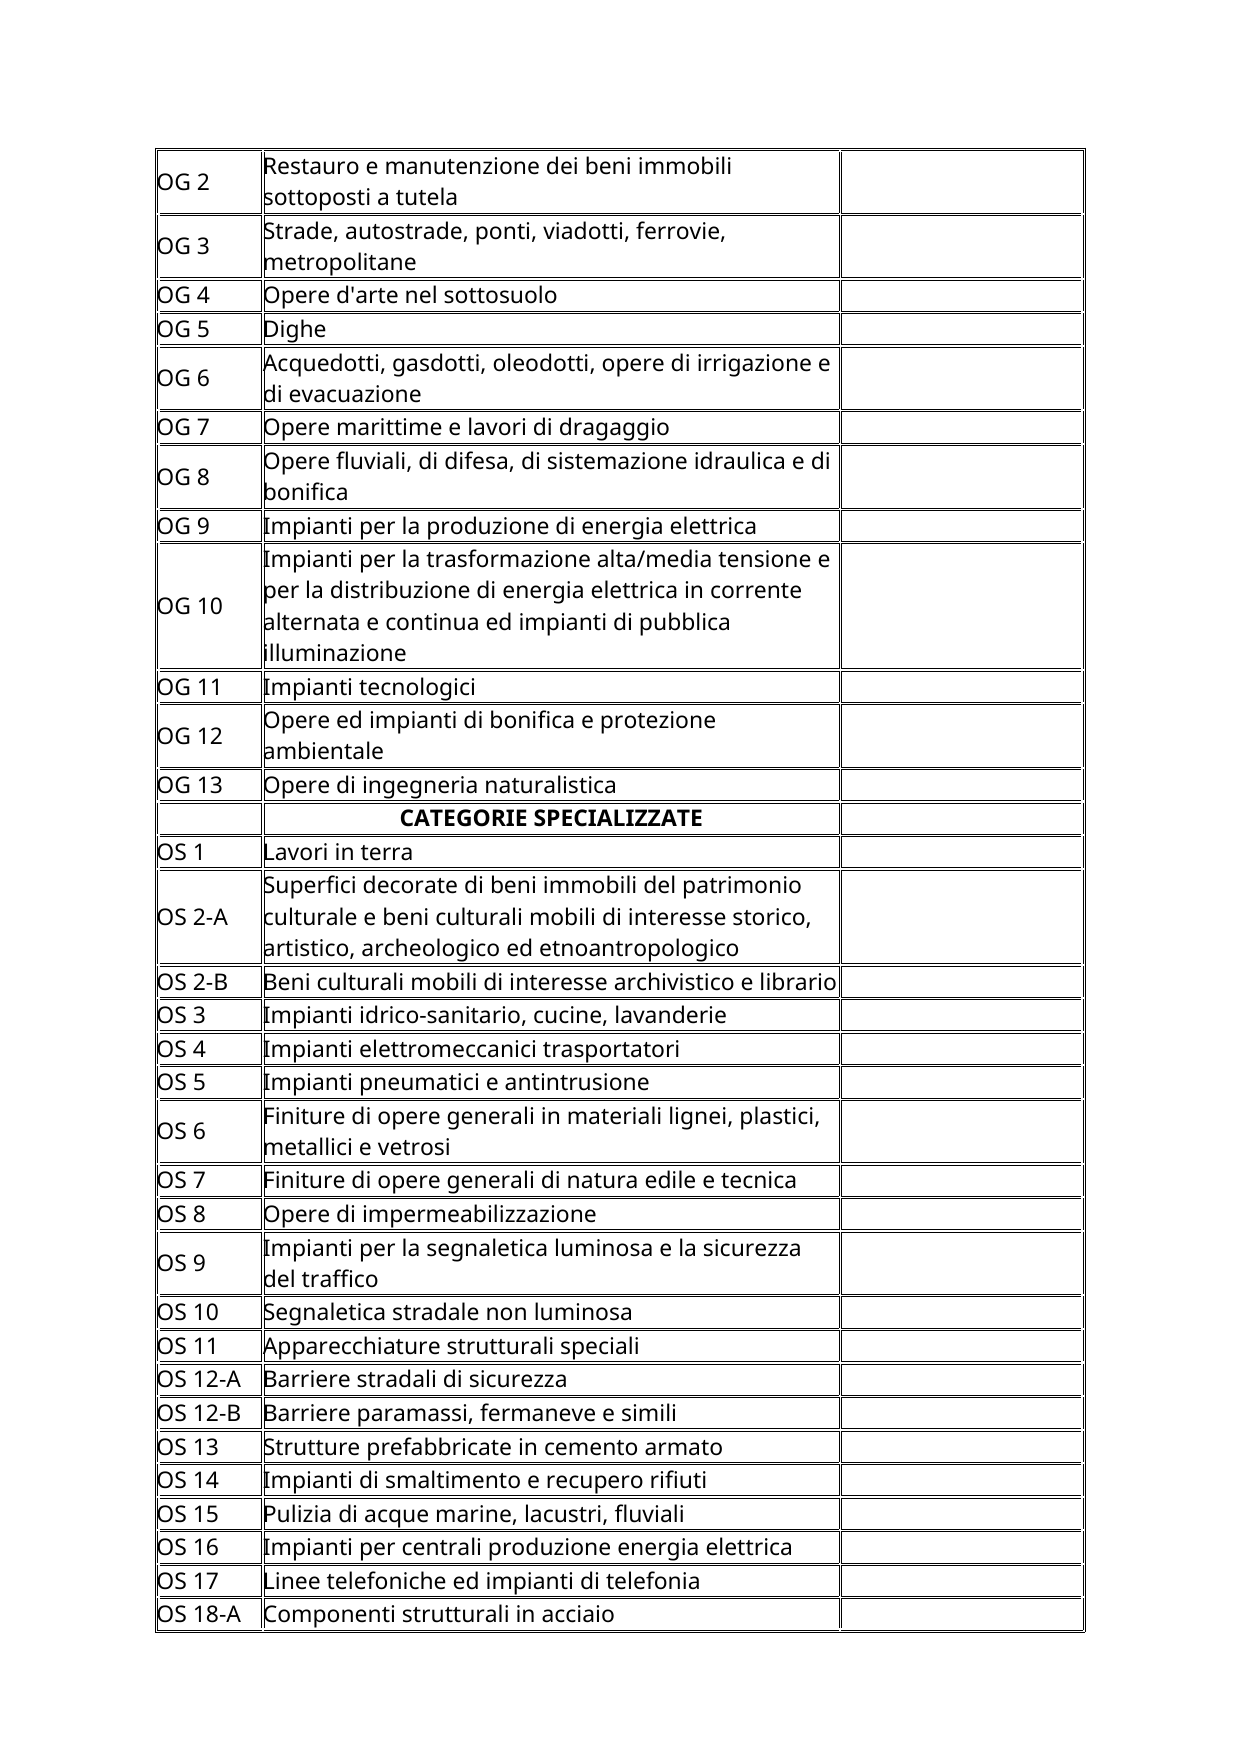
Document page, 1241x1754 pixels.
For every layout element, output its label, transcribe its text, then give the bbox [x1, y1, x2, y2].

table_cell [840, 1428, 1084, 1462]
table_cell OS 12-A [156, 1361, 263, 1395]
table_cell OS 12-B [156, 1395, 263, 1428]
table_cell OS 3 [156, 997, 263, 1030]
table_cell OG 4 [156, 277, 263, 311]
table_cell OG 7 [156, 409, 263, 443]
table_cell OG 6 [156, 344, 263, 409]
table_cell [840, 800, 1084, 834]
table_cell Segnaletica stradale non luminosa [265, 1297, 839, 1328]
table_cell [840, 1294, 1084, 1328]
table_cell Componenti strutturali in acciaio [263, 1599, 840, 1629]
table_cell Impianti elettromeccanici trasportatori [265, 1034, 839, 1064]
table_cell Superfici decorate di beni immobili del patrimonio culturale e beni culturali mobili di interesse storico, artistico, archeologico ed etnoantropologico [265, 871, 839, 963]
table_cell [840, 1328, 1084, 1361]
table_cell OS 13 [156, 1428, 263, 1462]
table_cell Opere di impermeabilizzazione [265, 1199, 839, 1229]
table_cell OS 17 [156, 1563, 261, 1596]
table_cell [840, 1596, 1084, 1629]
table_cell Impianti per la segnaletica luminosa e la sicurezza del traffico [265, 1233, 839, 1294]
table_cell Opere di ingegneria naturalistica [265, 770, 839, 800]
table_cell Impianti di smaltimento e recupero rifiuti [265, 1465, 839, 1495]
table_cell CATEGORIE SPECIALIZZATE [265, 804, 839, 834]
table_cell [842, 1098, 1084, 1162]
table_cell OS 14 [156, 1462, 263, 1495]
table_cell OS 5 [156, 1064, 263, 1097]
table_cell OG 2 [156, 149, 263, 212]
table_cell Impianti pneumatici e antintrusione [265, 1067, 839, 1097]
table_cell OS 2-A [156, 867, 263, 963]
table_cell OG 11 [156, 668, 263, 702]
table_cell [156, 800, 263, 834]
table_cell Restauro e manutenzione dei beni immobili sottoposti a tutela [263, 149, 840, 212]
table_cell Dighe [265, 314, 839, 344]
table_cell OS 16 [156, 1529, 263, 1562]
table_cell [840, 1229, 1084, 1294]
table_cell Impianti tecnologici [265, 672, 839, 702]
table_cell [840, 1030, 1084, 1064]
table_cell Barriere stradali di sicurezza [265, 1365, 839, 1395]
table_cell [840, 834, 1084, 867]
table_cell Apparecchiature strutturali speciali [265, 1331, 839, 1361]
table_cell OG 8 [156, 443, 263, 507]
table_cell OG 12 [156, 702, 263, 767]
table_cell OS 2-B [156, 963, 263, 997]
table_cell Impianti per centrali produzione energia elettrica [265, 1532, 839, 1562]
table_cell OG 5 [156, 311, 263, 344]
table_cell Finiture di opere generali di natura edile e tecnica [265, 1166, 839, 1196]
table_cell [840, 1162, 1084, 1196]
table_cell OS 1 [156, 834, 263, 867]
table_cell [840, 963, 1084, 997]
table_cell OS 4 [156, 1030, 263, 1064]
table_cell OG 10 [156, 541, 263, 668]
table_cell OS 6 [156, 1098, 261, 1162]
table_cell Impianti per la trasformazione alta/media tensione e per la distribuzione di energia elettrica in corrente alternata e continua ed impianti di pubblica illuminazione [265, 544, 839, 668]
table_cell [840, 702, 1084, 767]
table_cell [840, 997, 1084, 1030]
table_cell Strutture prefabbricate in cemento armato [265, 1432, 839, 1462]
table_cell [840, 541, 1084, 668]
table_cell Pulizia di acque marine, lacustri, fluviali [265, 1499, 839, 1529]
table_cell [842, 767, 1084, 800]
table_cell [840, 443, 1084, 507]
table_cell Beni culturali mobili di interesse archivistico e librario [265, 967, 839, 997]
table_cell Linee telefoniche ed impianti di telefonia [265, 1566, 839, 1596]
table_cell OS 7 [156, 1162, 263, 1196]
table_cell [840, 1196, 1084, 1229]
table_cell Acquedotti, gasdotti, oleodotti, opere di irrigazione e di evacuazione [265, 348, 839, 409]
table_cell [840, 1495, 1084, 1529]
table_cell [840, 1361, 1084, 1395]
table_cell [842, 213, 1084, 277]
table_cell [840, 344, 1084, 409]
table_cell Opere ed impianti di bonifica e protezione ambientale [265, 705, 839, 767]
table_cell [840, 311, 1084, 344]
table_cell [842, 1563, 1084, 1596]
table_cell [840, 1064, 1084, 1097]
table_cell Opere d'arte nel sottosuolo [265, 281, 839, 311]
table_cell [842, 508, 1084, 541]
table_cell [840, 277, 1084, 311]
table_cell OS 10 [156, 1294, 263, 1328]
table_cell OG 3 [156, 213, 261, 277]
table_cell [840, 1395, 1084, 1428]
table_cell OS 18-A [156, 1596, 263, 1629]
table_cell Impianti per la produzione di energia elettrica [265, 511, 839, 541]
table_cell Lavori in terra [265, 837, 839, 867]
table_cell [840, 409, 1084, 443]
table_cell Strade, autostrade, ponti, viadotti, ferrovie, metropolitane [265, 216, 839, 277]
table_cell [840, 1529, 1084, 1562]
table_cell [840, 867, 1084, 963]
table_cell [840, 1462, 1084, 1495]
table_cell Opere marittime e lavori di dragaggio [265, 412, 839, 443]
table_cell OS 9 [156, 1229, 263, 1294]
table_cell OG 13 [156, 767, 261, 800]
table_cell OG 9 [156, 508, 261, 541]
table_cell OS 8 [156, 1196, 263, 1229]
table_cell OS 15 [156, 1495, 263, 1529]
table_cell Impianti idrico-sanitario, cucine, lavanderie [265, 1000, 839, 1030]
table_cell OS 11 [156, 1328, 263, 1361]
table_cell [840, 151, 1083, 212]
table_cell [840, 668, 1084, 702]
table_cell Barriere paramassi, fermaneve e simili [265, 1398, 839, 1428]
table_cell Opere fluviali, di difesa, di sistemazione idraulica e di bonifica [265, 446, 839, 507]
table_cell Finiture di opere generali in materiali lignei, plastici, metallici e vetrosi [265, 1101, 839, 1162]
